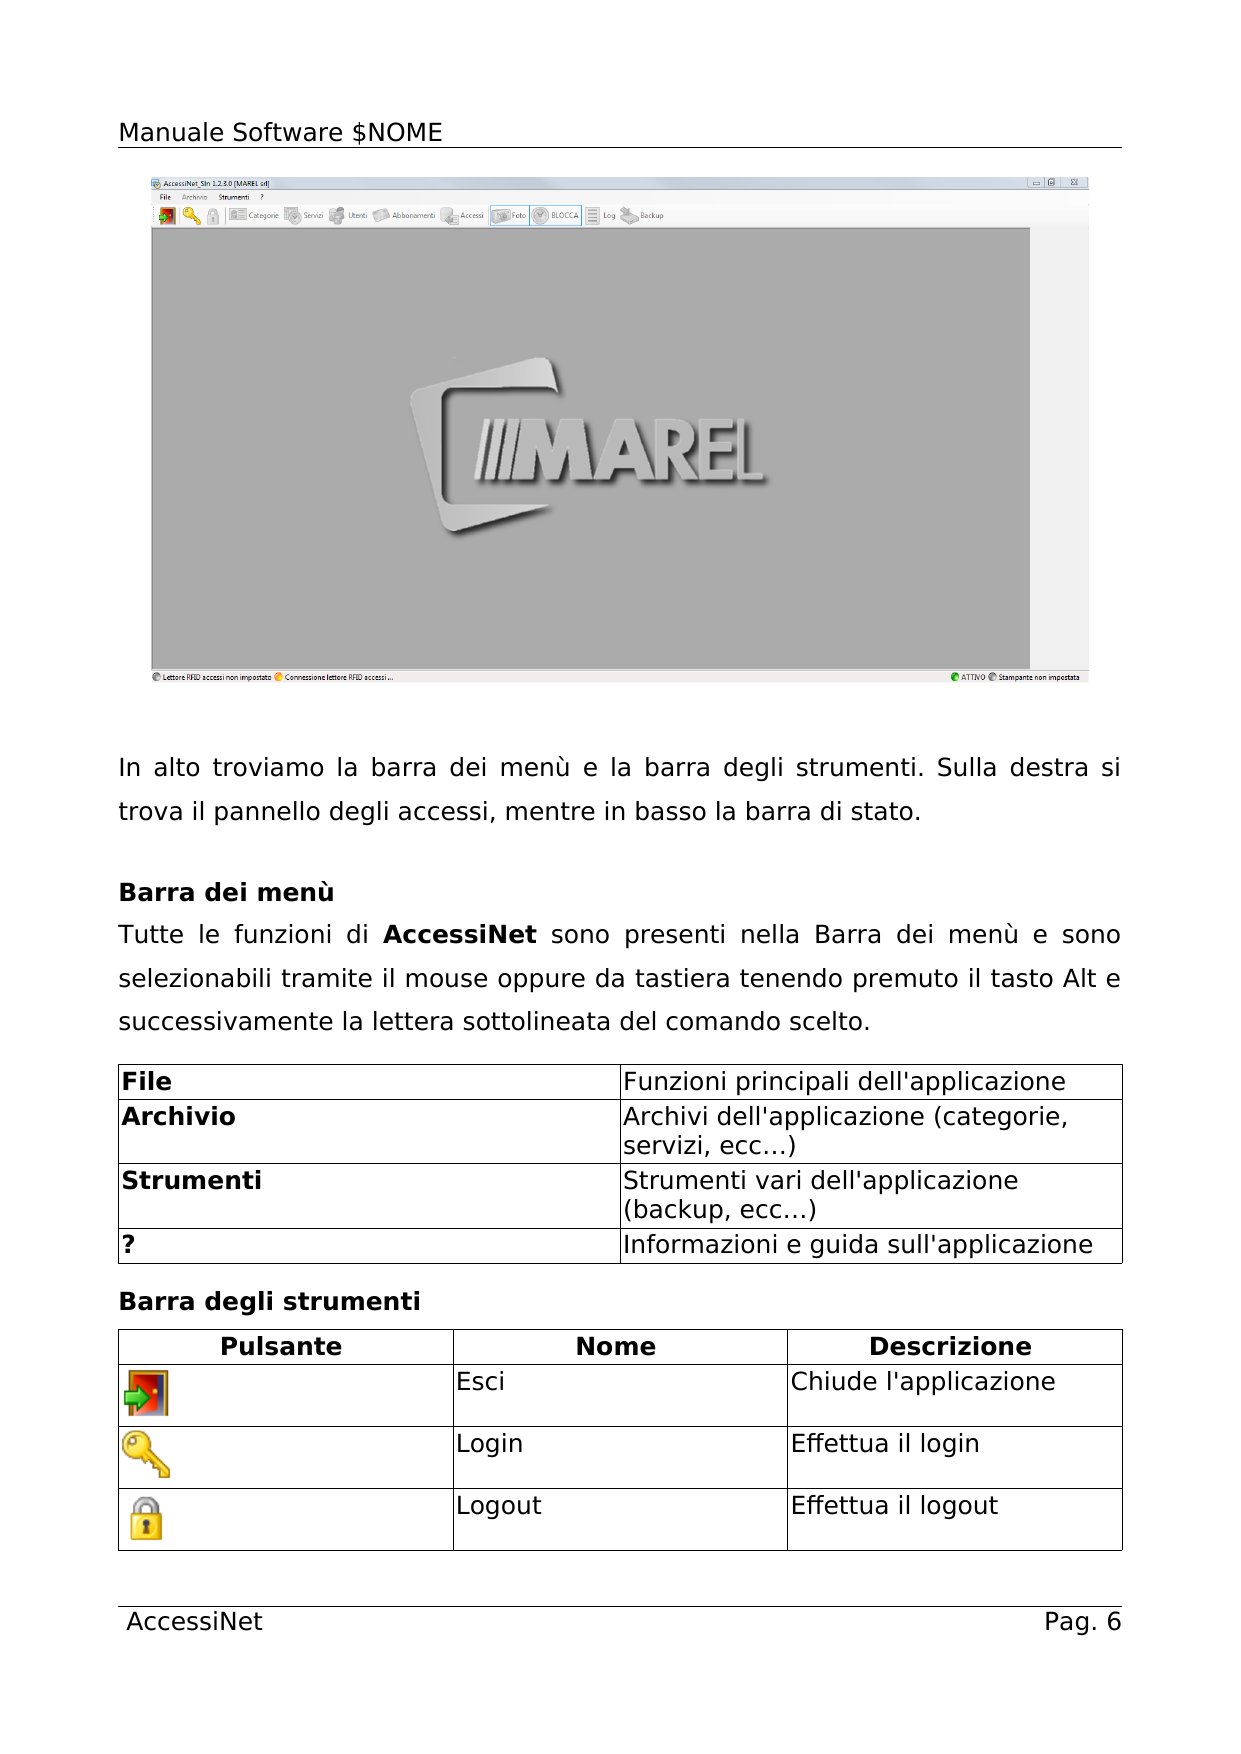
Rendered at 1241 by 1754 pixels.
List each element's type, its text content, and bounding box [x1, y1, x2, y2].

table_cell Esci [454, 1365, 787, 1426]
table_cell Archivio [119, 1100, 620, 1163]
table_header Funzioni principali dell'applicazione [621, 1065, 1122, 1099]
table_header Pulsante [119, 1330, 453, 1364]
table_cell [119, 1489, 453, 1550]
subtitle Barra degli strumenti [118, 1288, 1122, 1317]
subtitle Barra dei menù [118, 878, 1122, 907]
table_header Descrizione [788, 1330, 1122, 1364]
table_cell Login [454, 1427, 787, 1488]
table_cell Effettua il logout [788, 1489, 1122, 1550]
picture [121, 1491, 172, 1542]
table_cell Effettua il login [788, 1427, 1122, 1488]
table_header File [119, 1065, 620, 1099]
table_cell Logout [454, 1489, 787, 1550]
table_cell [119, 1427, 453, 1488]
text Tutte le funzioni di AccessiNet sono presenti nella Barra dei menù e sono selezionabili tramite il mouse oppure da tastiera tenendo premuto il tasto Alt e successivamente la lettera sottolineata del comando scelto. [118, 920, 1122, 1037]
picture [151, 177, 1089, 683]
table_header Nome [454, 1330, 787, 1364]
table_cell Archivi dell'applicazione (categorie, servizi, ecc…) [621, 1100, 1122, 1163]
table_cell Chiude l'applicazione [788, 1365, 1122, 1426]
table_cell Strumenti [119, 1164, 620, 1227]
text In alto troviamo la barra dei menù e la barra degli strumenti. Sulla destra si trova il pannello degli accessi, mentre in basso la barra di stato. [118, 753, 1122, 826]
picture [121, 1429, 172, 1480]
table_cell [119, 1365, 453, 1426]
picture [121, 1367, 172, 1418]
table_cell Strumenti vari dell'applicazione (backup, ecc…) [621, 1164, 1122, 1227]
table_cell ? [119, 1229, 620, 1262]
table_cell Informazioni e guida sull'applicazione [621, 1229, 1122, 1262]
